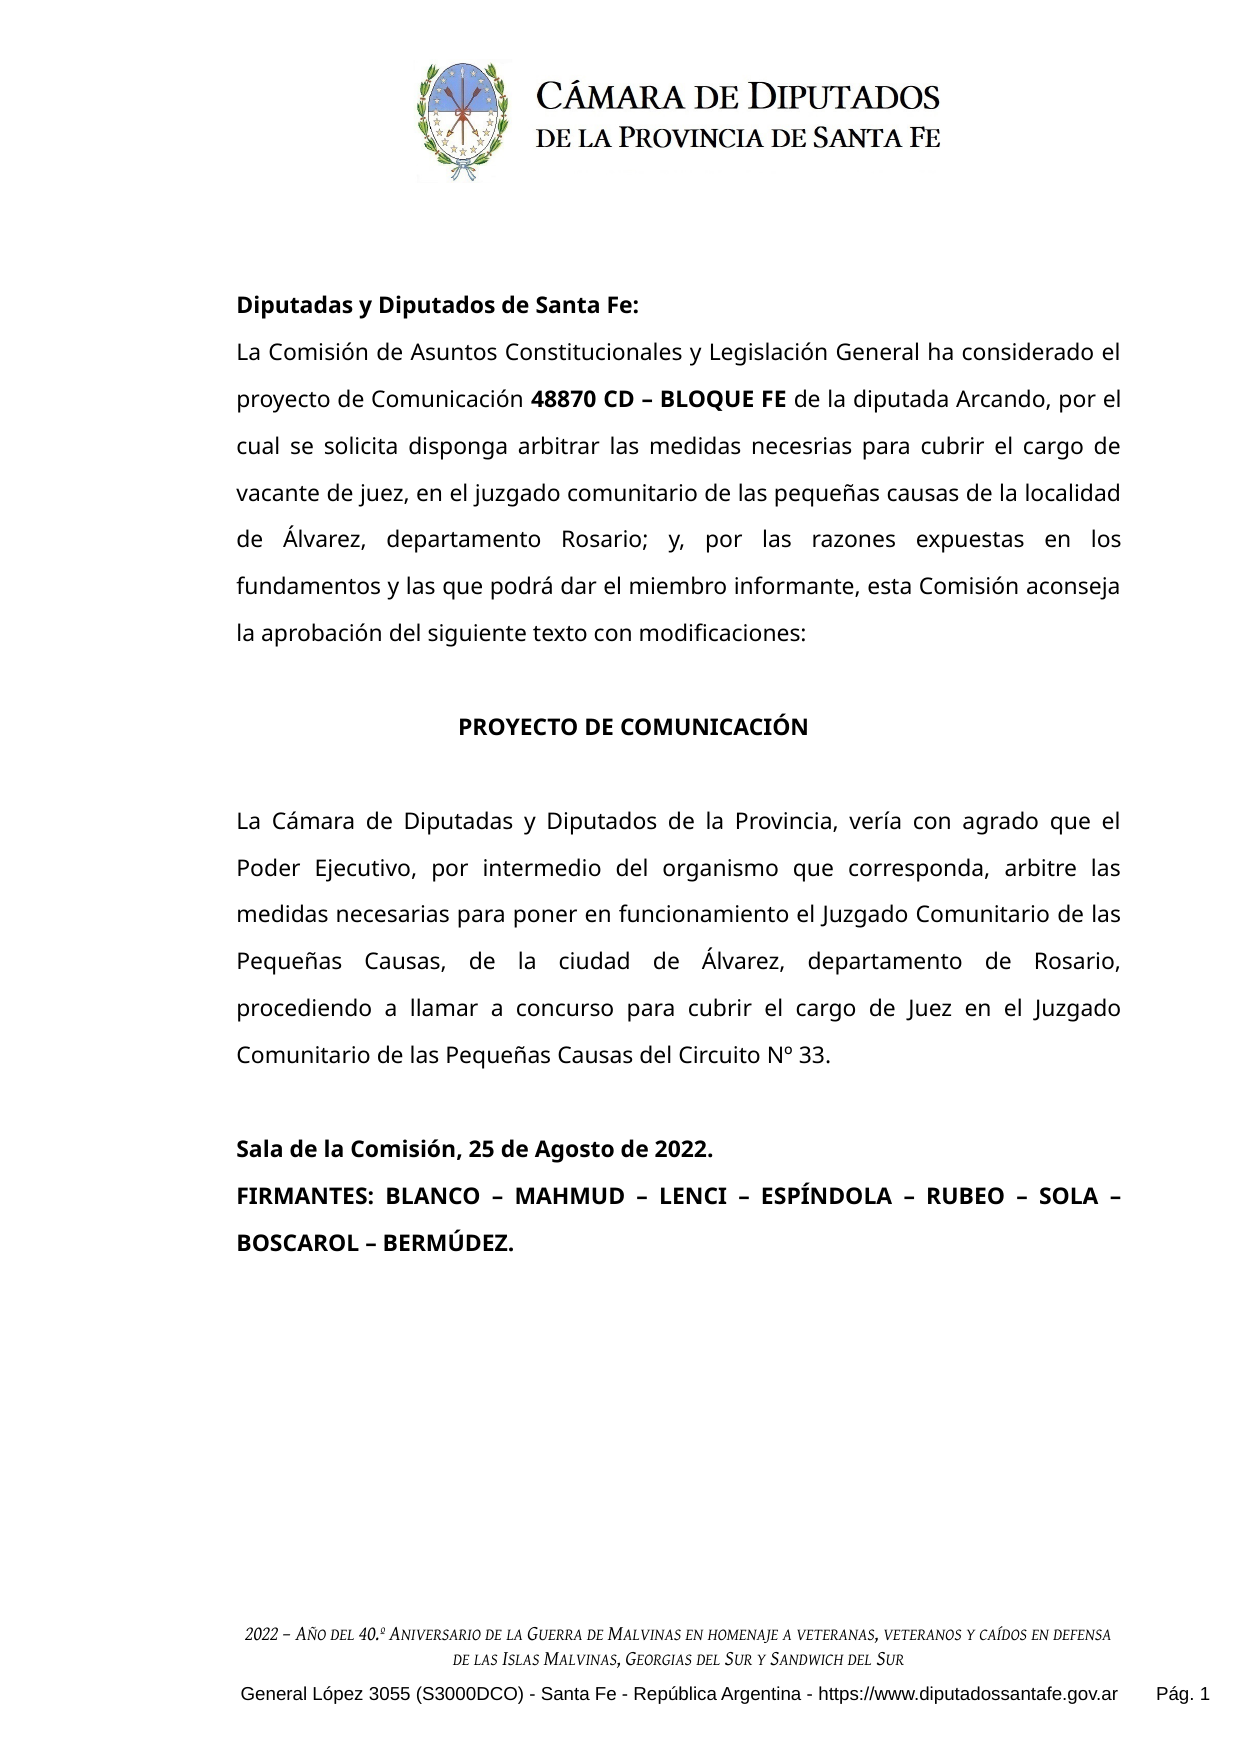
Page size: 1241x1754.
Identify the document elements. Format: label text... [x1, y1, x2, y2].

text FIRMANTES: BLANCO – MAHMUD – LENCI – ESPÍNDOLA – RUBEO – SOLA – BOSCAROL – BERMÚDEZ. [236, 1180, 1122, 1258]
picture [413, 59, 945, 183]
text La Comisión de Asuntos Constitucionales y Legislación General ha considerado el proyecto de Comunicación 48870 CD – BLOQUE FE de la diputada Arcando, por el cual se solicita disponga arbitrar las medidas necesrias para cubrir el cargo de vacante de juez, en el juzgado comunitario de las pequeñas causas de la localidad de Álvarez, departamento Rosario; y, por las razones expuestas en los fundamentos y las que podrá dar el miembro informante, esta Comisión aconseja la aprobación del siguiente texto con modificaciones: [236, 336, 1122, 648]
text Sala de la Comisión, 25 de Agosto de 2022. [236, 1133, 1122, 1164]
text La Cámara de Diputadas y Diputados de la Provincia, vería con agrado que el Poder Ejecutivo, por intermedio del organismo que corresponda, arbitre las medidas necesarias para poner en funcionamiento el Juzgado Comunitario de las Pequeñas Causas, de la ciudad de Álvarez, departamento de Rosario, procediendo a llamar a concurso para cubrir el cargo de Juez en el Juzgado Comunitario de las Pequeñas Causas del Circuito Nº 33. [236, 805, 1122, 1070]
text PROYECTO DE COMUNICACIÓN [236, 711, 1122, 742]
text Diputadas y Diputados de Santa Fe: [236, 289, 1122, 320]
